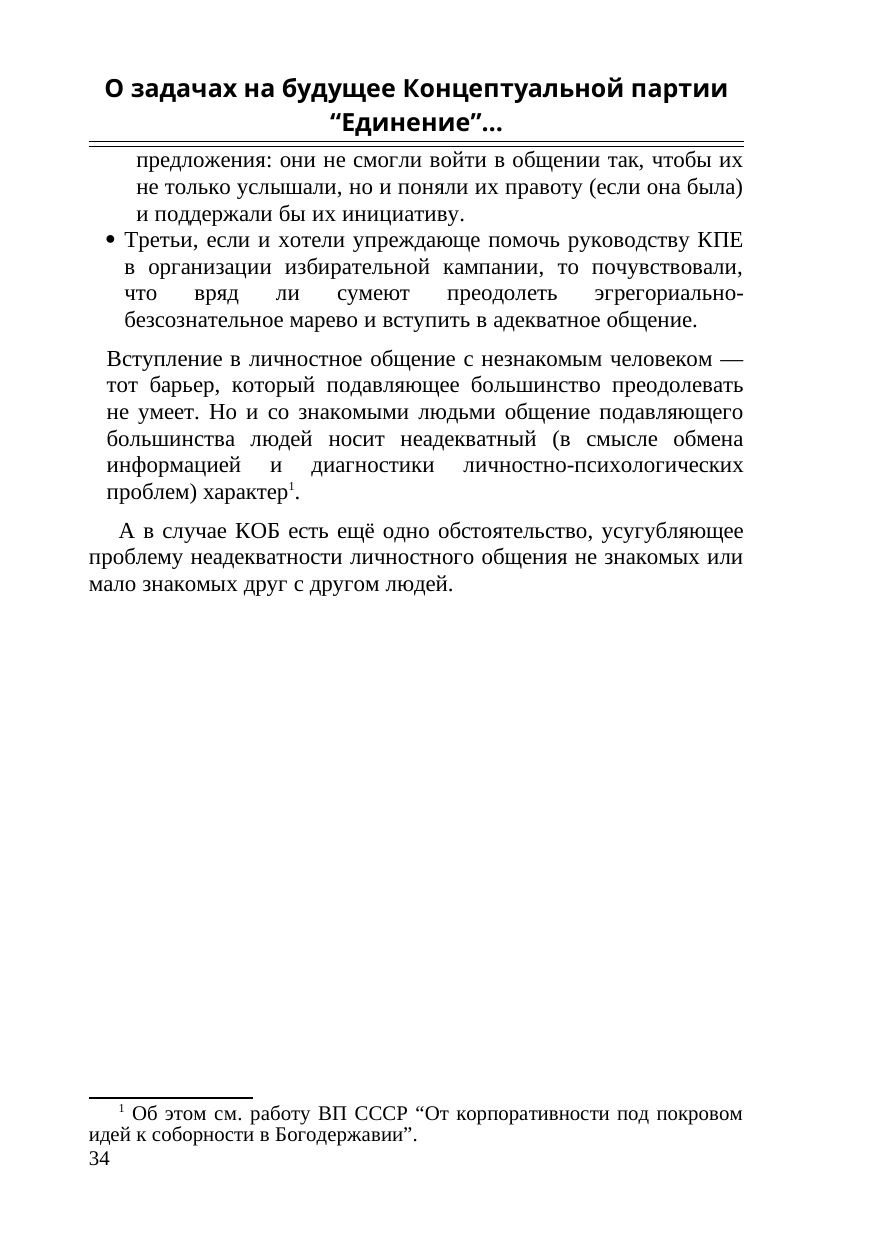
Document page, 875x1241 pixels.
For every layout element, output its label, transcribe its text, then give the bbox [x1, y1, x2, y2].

list Третьи, если и хотели упреждающе помочь руководству КПЕ в организации избирательной кампании, то почувствовали, что вряд ли сумеют преодолеть эгрегориально-безсознательное марево и вступить в адекватное общение. [106, 226, 744, 332]
text А в случае КОБ есть ещё одно обстоятельство, усугубляющее проблему неадекватности личностного общения не знакомых или мало знакомых друг с другом людей. [89, 517, 744, 596]
list предложения: они не смогли войти в общении так, чтобы их не только услышали, но и поняли их правоту (если она была) и поддержали бы их инициативу. [136, 147, 744, 226]
text Вступление в личностное общение с незнакомым человеком — тот барьер, который подавляющее большинство преодолевать не умеет. Но и со знакомыми людьми общение подавляющего большинства людей носит неадекватный (в смысле обмена информацией и диагностики личностно-психологических проблем) характер. [106, 345, 744, 504]
text Об этом см. работу ВП СССР “От корпоративности под покровом идей к соборности в Богодержавии”. [89, 1104, 744, 1145]
